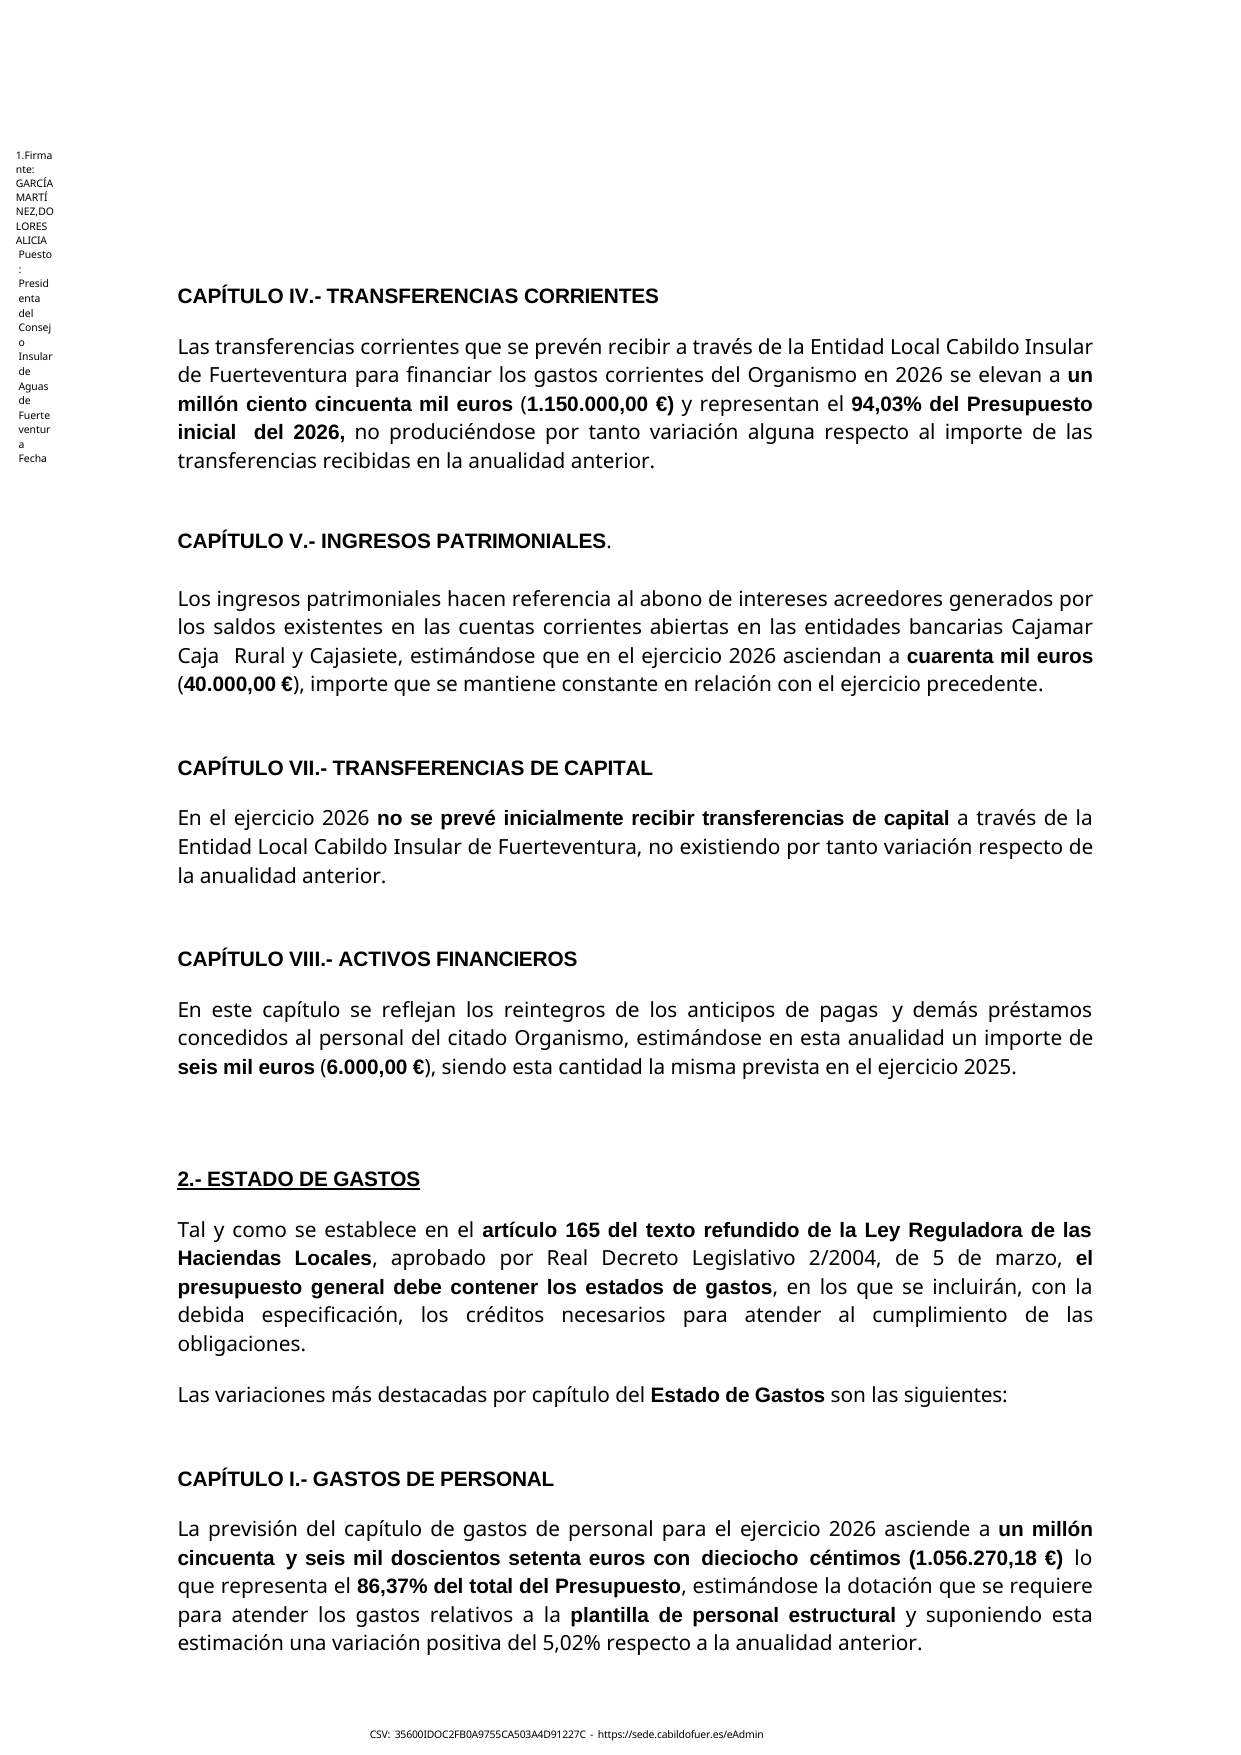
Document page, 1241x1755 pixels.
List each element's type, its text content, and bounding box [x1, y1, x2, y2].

text Los ingresos patrimoniales hacen referencia al abono de intereses acreedores generados por los saldos existentes en las cuentas corrientes abiertas en las entidades bancarias Cajamar Caja Rural y Cajasiete, estimándose que en el ejercicio 2026 asciendan a cuarenta mil euros (40.000,00 €), importe que se mantiene constante en relación con el ejercicio precedente. [177, 584, 1093, 698]
text En el ejercicio 2026 no se prevé inicialmente recibir transferencias de capital a través de la Entidad Local Cabildo Insular de Fuerteventura, no existiendo por tanto variación respecto de la anualidad anterior. [177, 803, 1093, 889]
text Las variaciones más destacadas por capítulo del Estado de Gastos son las siguientes: [177, 1380, 1123, 1409]
text La previsión del capítulo de gastos de personal para el ejercicio 2026 asciende a un millón cincuenta y seis mil doscientos setenta euros con dieciocho céntimos (1.056.270,18 €) lo que representa el 86,37% del total del Presupuesto, estimándose la dotación que se requiere para atender los gastos relativos a la plantilla de personal estructural y suponiendo esta estimación una variación positiva del 5,02% respecto a la anualidad anterior. [177, 1514, 1093, 1657]
text CAPÍTULO I.- GASTOS DE PERSONAL [177, 1466, 1123, 1491]
text CAPÍTULO V.- INGRESOS PATRIMONIALES. [177, 526, 1123, 554]
text 1.Firmante: GARCÍA MARTÍNEZ,DOLORES ALICIA [16, 148, 54, 247]
text CAPÍTULO VIII.- ACTIVOS FINANCIEROS [177, 947, 1123, 971]
text Tal y como se establece en el artículo 165 del texto refundido de la Ley Reguladora de las Haciendas Locales, aprobado por Real Decreto Legislativo 2/2004, de 5 de marzo, el presupuesto general debe contener los estados de gastos, en los que se incluirán, con la debida especificación, los créditos necesarios para atender al cumplimiento de las obligaciones. [177, 1215, 1093, 1357]
text CAPÍTULO IV.- TRANSFERENCIAS CORRIENTES [177, 283, 1123, 308]
text En este capítulo se reflejan los reintegros de los anticipos de pagas y demás préstamos concedidos al personal del citado Organismo, estimándose en esta anualidad un importe de seis mil euros (6.000,00 €), siendo esta cantidad la misma prevista en el ejercicio 2025. [177, 995, 1093, 1080]
text CAPÍTULO VII.- TRANSFERENCIAS DE CAPITAL [177, 756, 1123, 780]
text Las transferencias corrientes que se prevén recibir a través de la Entidad Local Cabildo Insular de Fuerteventura para financiar los gastos corrientes del Organismo en 2026 se elevan a un millón ciento cincuenta mil euros (1.150.000,00 €) y representan el 94,03% del Presupuesto inicial del 2026, no produciéndose por tanto variación alguna respecto al importe de las transferencias recibidas en la anualidad anterior. [177, 332, 1094, 474]
text 2.- ESTADO DE GASTOS [177, 1167, 1123, 1191]
text Puesto: Presidenta del Consejo Insular de Aguas de Fuerteventura Fecha Firma: 05/12/2025 14:30:03 [18, 248, 54, 462]
